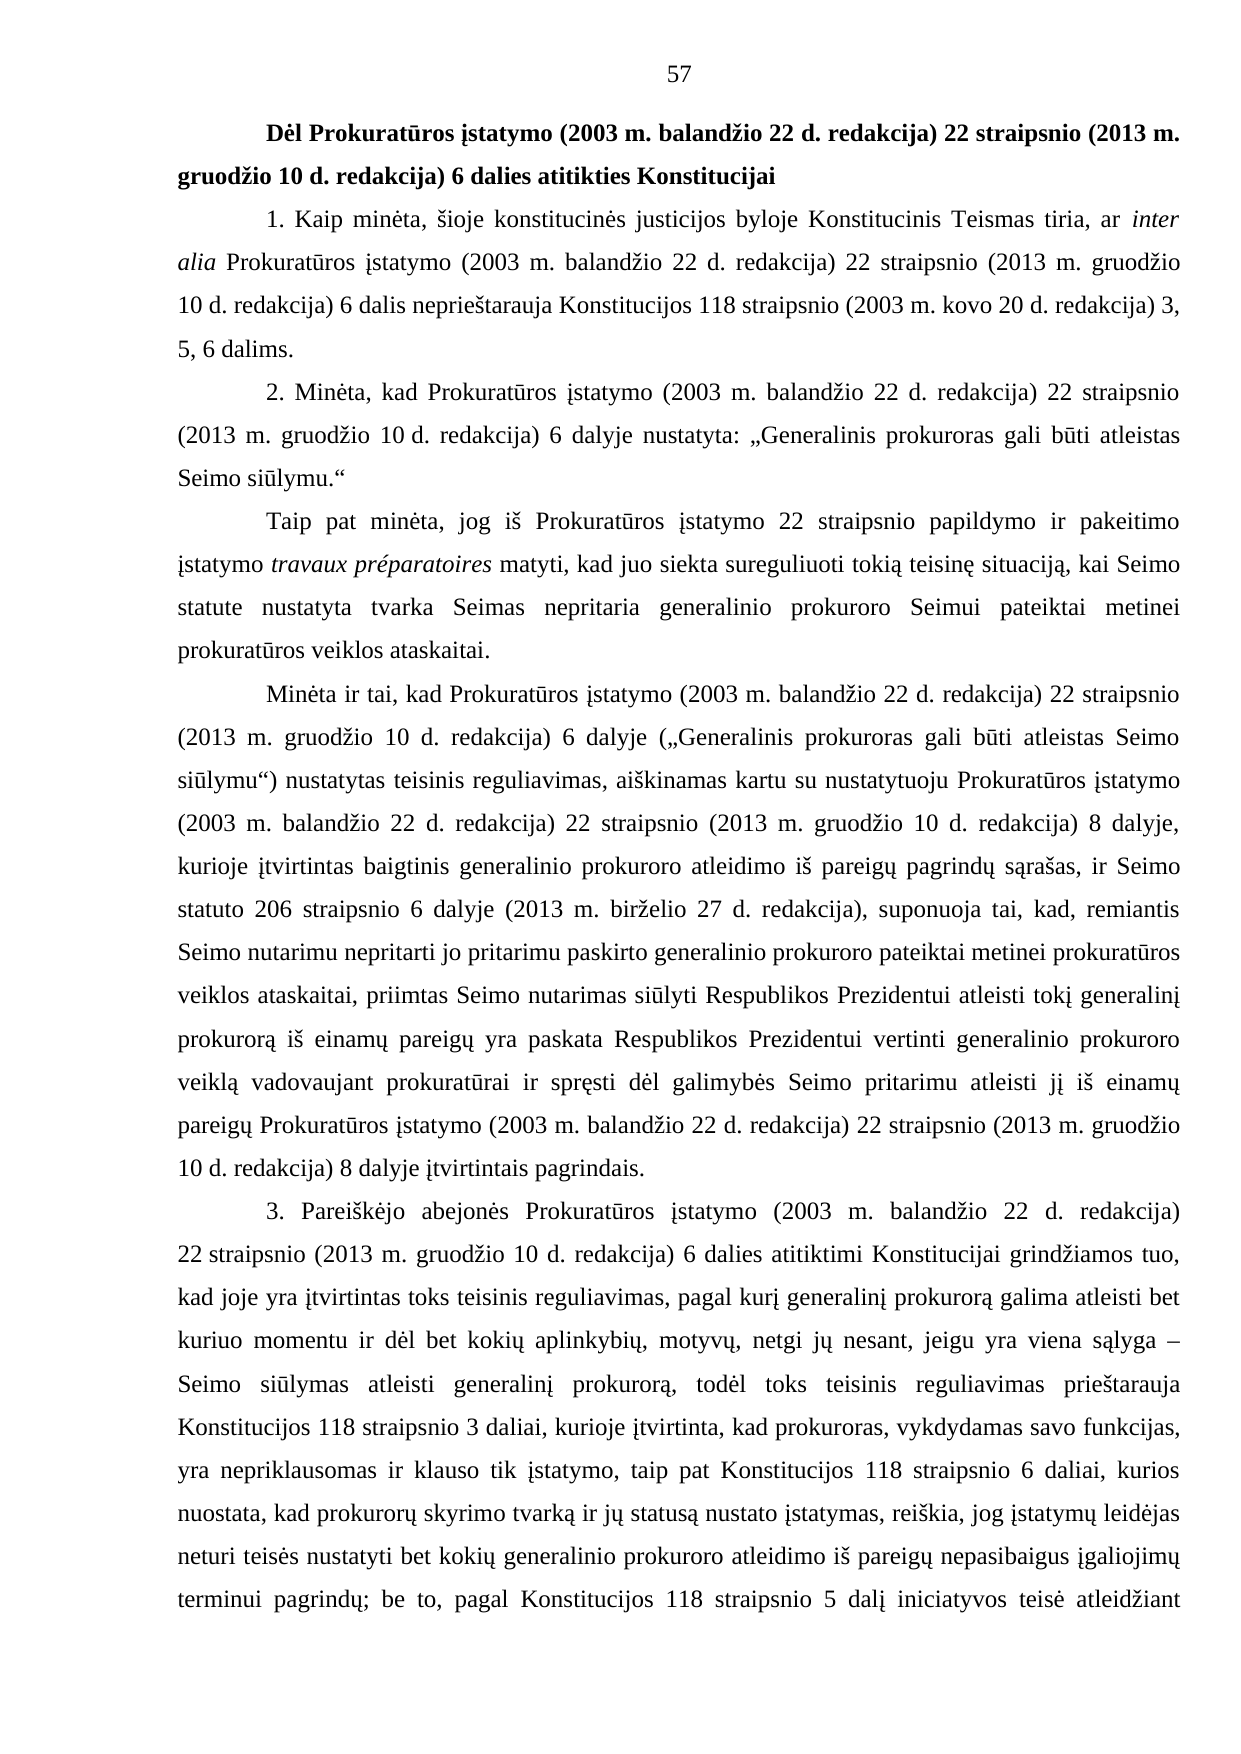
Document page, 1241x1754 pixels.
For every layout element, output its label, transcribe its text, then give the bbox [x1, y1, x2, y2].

text Dėl Prokuratūros įstatymo (2003 m. balandžio 22 d. redakcija) 22 straipsnio (2013 m. gruodžio 10 d. redakcija) 6 dalies atitikties Konstitucijai [177, 118, 1181, 190]
text Minėta ir tai, kad Prokuratūros įstatymo (2003 m. balandžio 22 d. redakcija) 22 straipsnio (2013 m. gruodžio 10 d. redakcija) 6 dalyje („Generalinis prokuroras gali būti atleistas Seimo siūlymu“) nustatytas teisinis reguliavimas, aiškinamas kartu su nustatytuoju Prokuratūros įstatymo (2003 m. balandžio 22 d. redakcija) 22 straipsnio (2013 m. gruodžio 10 d. redakcija) 8 dalyje, kurioje įtvirtintas baigtinis generalinio prokuroro atleidimo iš pareigų pagrindų sąrašas, ir Seimo statuto 206 straipsnio 6 dalyje (2013 m. birželio 27 d. redakcija), suponuoja tai, kad, remiantis Seimo nutarimu nepritarti jo pritarimu paskirto generalinio prokuroro pateiktai metinei prokuratūros veiklos ataskaitai, priimtas Seimo nutarimas siūlyti Respublikos Prezidentui atleisti tokį generalinį prokurorą iš einamų pareigų yra paskata Respublikos Prezidentui vertinti generalinio prokuroro veiklą vadovaujant prokuratūrai ir spręsti dėl galimybės Seimo pritarimu atleisti jį iš einamų pareigų Prokuratūros įstatymo (2003 m. balandžio 22 d. redakcija) 22 straipsnio (2013 m. gruodžio 10 d. redakcija) 8 dalyje įtvirtintais pagrindais. [177, 679, 1181, 1182]
text 3. Pareiškėjo abejonės Prokuratūros įstatymo (2003 m. balandžio 22 d. redakcija) 22 straipsnio (2013 m. gruodžio 10 d. redakcija) 6 dalies atitiktimi Konstitucijai grindžiamos tuo, kad joje yra įtvirtintas toks teisinis reguliavimas, pagal kurį generalinį prokurorą galima atleisti bet kuriuo momentu ir dėl bet kokių aplinkybių, motyvų, netgi jų nesant, jeigu yra viena sąlyga – Seimo siūlymas atleisti generalinį prokurorą, todėl toks teisinis reguliavimas prieštarauja Konstitucijos 118 straipsnio 3 daliai, kurioje įtvirtinta, kad prokuroras, vykdydamas savo funkcijas, yra nepriklausomas ir klauso tik įstatymo, taip pat Konstitucijos 118 straipsnio 6 daliai, kurios nuostata, kad prokurorų skyrimo tvarką ir jų statusą nustato įstatymas, reiškia, jog įstatymų leidėjas neturi teisės nustatyti bet kokių generalinio prokuroro atleidimo iš pareigų nepasibaigus įgaliojimų terminui pagrindų; be to, pagal Konstitucijos 118 straipsnio 5 dalį iniciatyvos teisė atleidžiant [177, 1196, 1181, 1613]
text 2. Minėta, kad Prokuratūros įstatymo (2003 m. balandžio 22 d. redakcija) 22 straipsnio (2013 m. gruodžio 10 d. redakcija) 6 dalyje nustatyta: „Generalinis prokuroras gali būti atleistas Seimo siūlymu.“ [177, 377, 1181, 492]
text 1. Kaip minėta, šioje konstitucinės justicijos byloje Konstitucinis Teismas tiria, ar inter alia Prokuratūros įstatymo (2003 m. balandžio 22 d. redakcija) 22 straipsnio (2013 m. gruodžio 10 d. redakcija) 6 dalis neprieštarauja Konstitucijos 118 straipsnio (2003 m. kovo 20 d. redakcija) 3, 5, 6 dalims. [177, 204, 1181, 362]
text Taip pat minėta, jog iš Prokuratūros įstatymo 22 straipsnio papildymo ir pakeitimo įstatymo travaux préparatoires matyti, kad juo siekta sureguliuoti tokią teisinę situaciją, kai Seimo statute nustatyta tvarka Seimas nepritaria generalinio prokuroro Seimui pateiktai metinei prokuratūros veiklos ataskaitai. [177, 506, 1181, 664]
